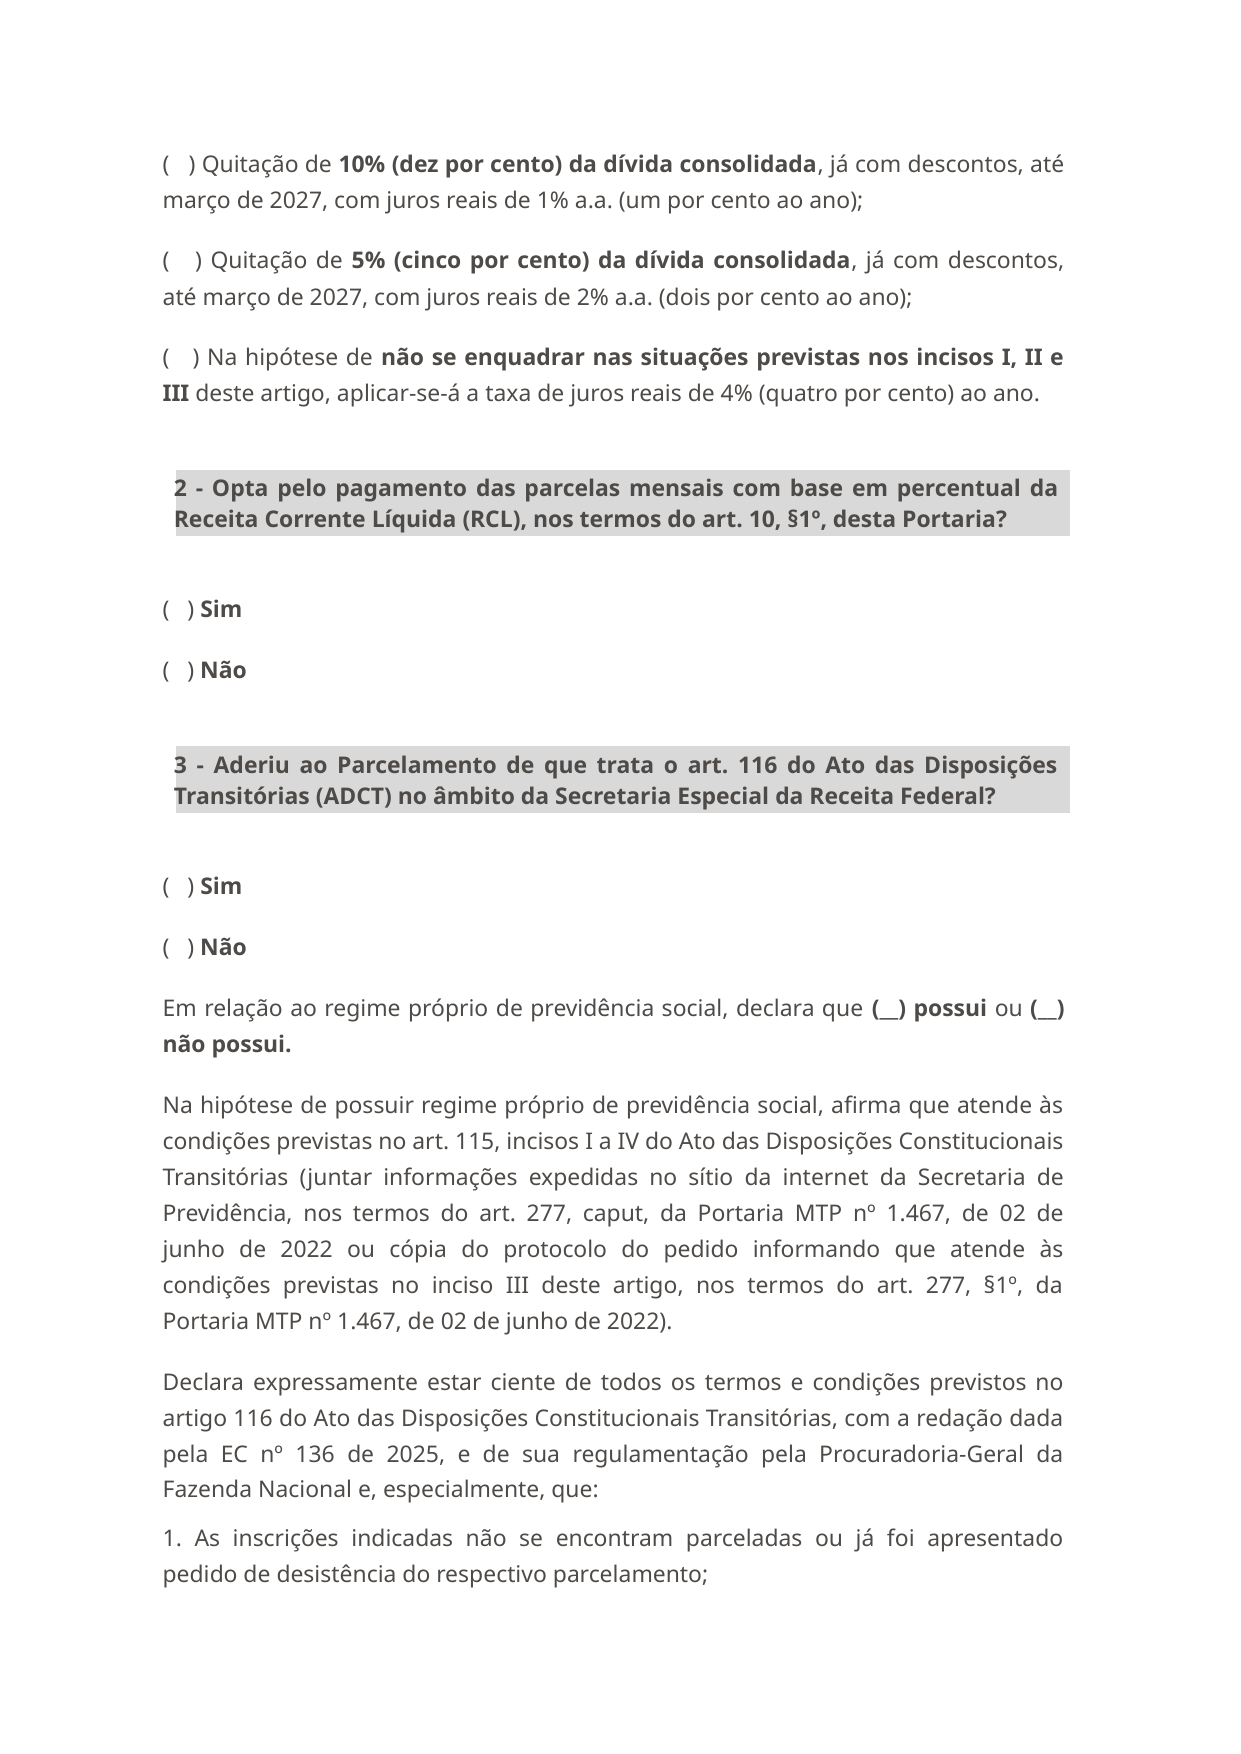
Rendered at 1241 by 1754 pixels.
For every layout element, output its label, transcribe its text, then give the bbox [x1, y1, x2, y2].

table_header 3 - Aderiu ao Parcelamento de que trata o art. 116 do Ato das Disposições Transitórias (ADCT) no âmbito da Secretaria Especial da Receita Federal? [178, 749, 1068, 811]
text Na hipótese de possuir regime próprio de previdência social, afirma que atende às condições previstas no art. 115, incisos I a IV do Ato das Disposições Constitucionais Transitórias (juntar informações expedidas no sítio da internet da Secretaria de Previdência, nos termos do art. 277, caput, da Portaria MTP nº 1.467, de 02 de junho de 2022 ou cópia do protocolo do pedido informando que atende às condições previstas no inciso III deste artigo, nos termos do art. 277, §1º, da Portaria MTP nº 1.467, de 02 de junho de 2022). [162, 1089, 1064, 1336]
text Declara expressamente estar ciente de todos os termos e condições previstos no artigo 116 do Ato das Disposições Constitucionais Transitórias, com a redação dada pela EC nº 136 de 2025, e de sua regulamentação pela Procuradoria-Geral da Fazenda Nacional e, especialmente, que: [162, 1366, 1064, 1505]
text ( ) Sim [162, 593, 1064, 624]
text ( ) Na hipótese de não se enquadrar nas situações previstas nos incisos I, II e III deste artigo, aplicar-se-á a taxa de juros reais de 4% (quatro por cento) ao ano. [162, 341, 1064, 408]
text ( ) Não [162, 931, 1064, 962]
text Em relação ao regime próprio de previdência social, declara que (__) possui ou (__) não possui. [162, 992, 1064, 1059]
text ( ) Quitação de 5% (cinco por cento) da dívida consolidada, já com descontos, até março de 2027, com juros reais de 2% a.a. (dois por cento ao ano); [162, 244, 1064, 312]
list 1. As inscrições indicadas não se encontram parceladas ou já foi apresentado pedido de desistência do respectivo parcelamento; [125, 1522, 1064, 1589]
table_header 2 - Opta pelo pagamento das parcelas mensais com base em percentual da Receita Corrente Líquida (RCL), nos termos do art. 10, §1º, desta Portaria? [178, 472, 1068, 534]
text ( ) Quitação de 10% (dez por cento) da dívida consolidada, já com descontos, até março de 2027, com juros reais de 1% a.a. (um por cento ao ano); [162, 148, 1064, 215]
text ( ) Sim [162, 870, 1064, 902]
text ( ) Não [162, 654, 1064, 686]
